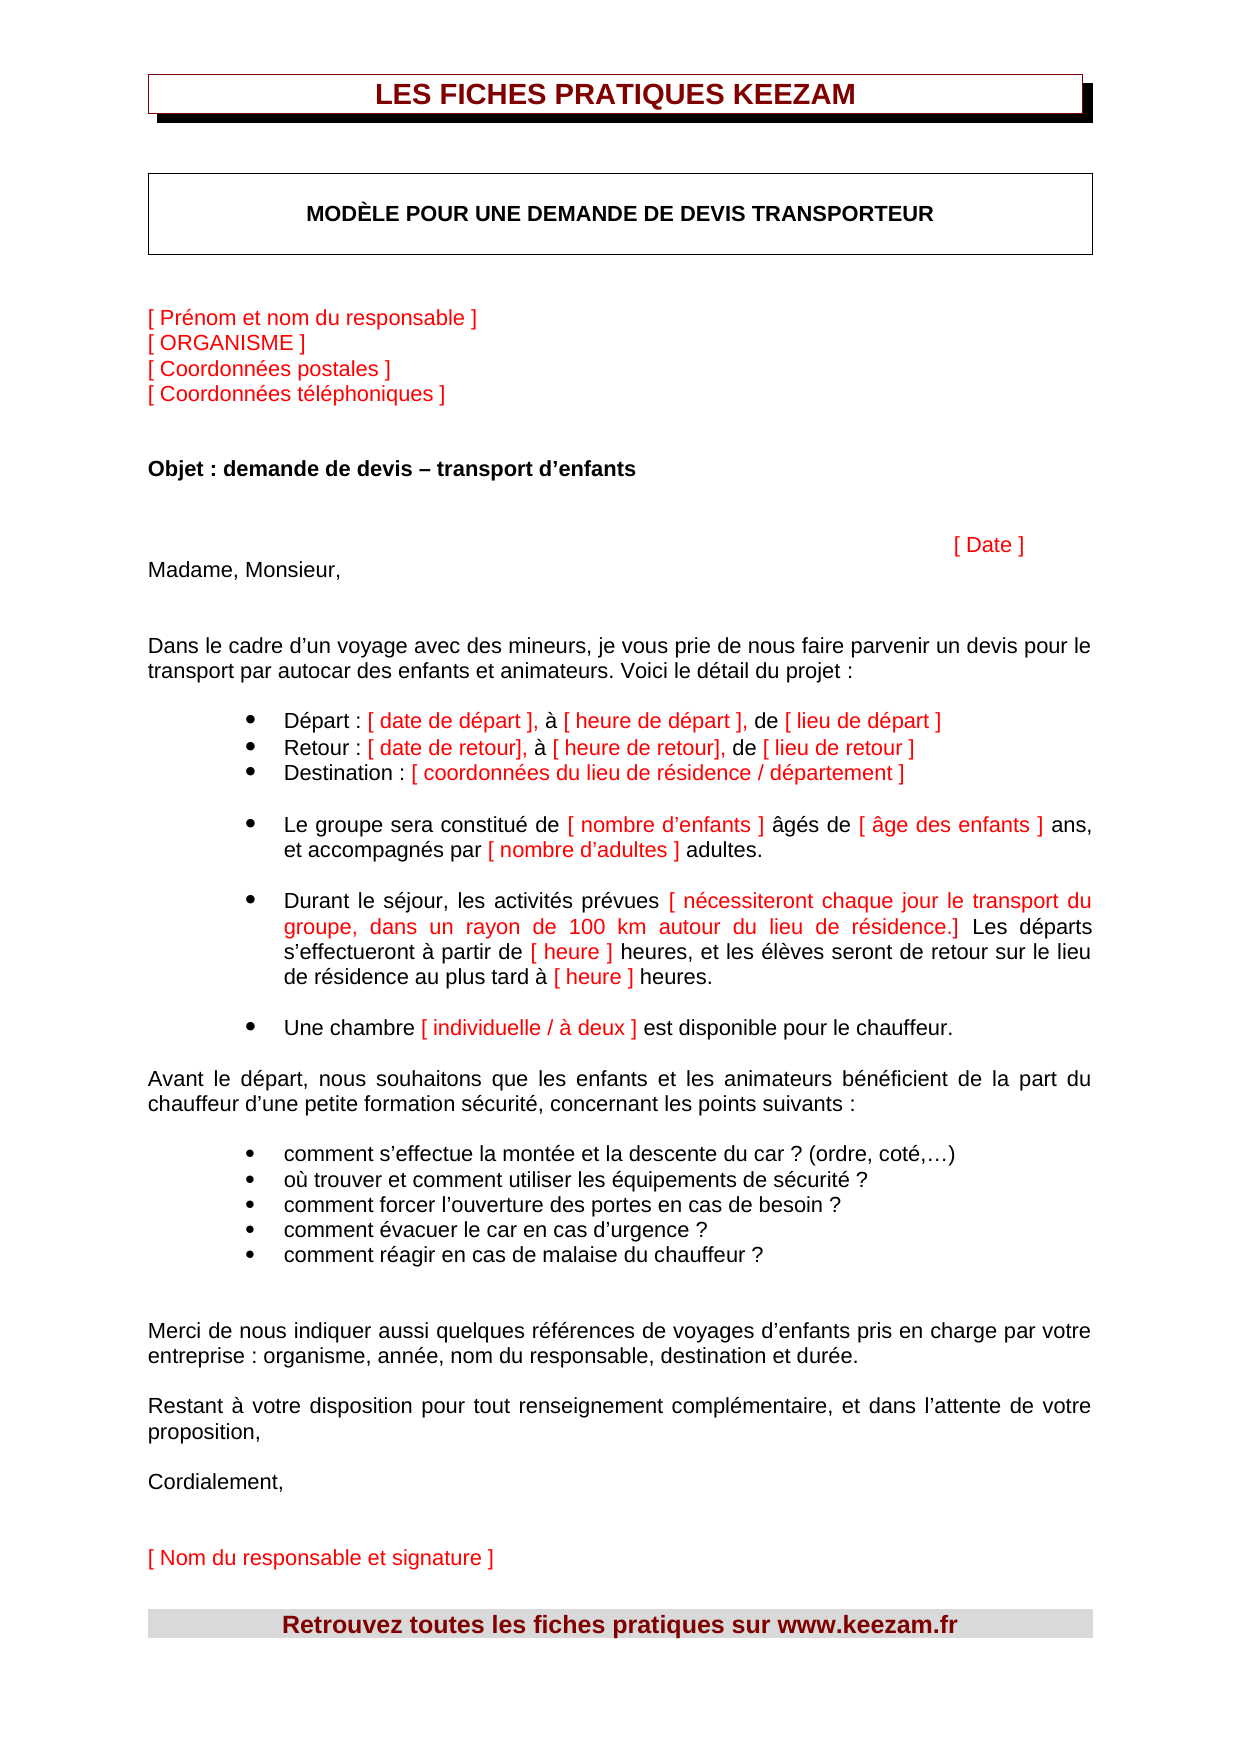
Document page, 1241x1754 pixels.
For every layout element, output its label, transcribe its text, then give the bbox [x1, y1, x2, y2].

text MODÈLE POUR UNE DEMANDE DE DEVIS TRANSPORTEUR [149, 198, 1092, 226]
text [ Coordonnées téléphoniques ] [148, 381, 1093, 406]
text Cordialement, [148, 1469, 1093, 1494]
list Destination : [ coordonnées du lieu de résidence / département ] [246, 760, 1093, 786]
list comment s’effectue la montée et la descente du car ? (ordre, coté,…) [246, 1141, 1093, 1167]
list Une chambre [ individuelle / à deux ] est disponible pour le chauffeur. [246, 1014, 1093, 1041]
text [ Coordonnées postales ] [148, 356, 1093, 381]
text Merci de nous indiquer aussi quelques références de voyages d’enfants pris en charge par votre entreprise : organisme, année, nom du responsable, destination et durée. [148, 1318, 1093, 1368]
text Dans le cadre d’un voyage avec des mineurs, je vous prie de nous faire parvenir un devis pour le transport par autocar des enfants et animateurs. Voici le détail du projet : [148, 633, 1093, 683]
list comment réagir en cas de malaise du chauffeur ? [246, 1242, 1093, 1267]
list Durant le séjour, les activités prévues [ nécessiteront chaque jour le transport du groupe, dans un rayon de 100 km autour du lieu de résidence.] Les départs s’effectueront à partir de [ heure ] heures, et les élèves seront de retour sur le lieu de résidence au plus tard à [ heure ] heures. [246, 888, 1093, 989]
text [ ORGANISME ] [148, 330, 1093, 356]
list Le groupe sera constitué de [ nombre d’enfants ] âgés de [ âge des enfants ] ans, et accompagnés par [ nombre d’adultes ] adultes. [246, 811, 1093, 863]
text Madame, Monsieur, [148, 557, 1093, 582]
list Retour : [ date de retour], à [ heure de retour], de [ lieu de retour ] [246, 734, 1093, 760]
list comment évacuer le car en cas d’urgence ? [246, 1217, 1093, 1242]
text [ Prénom et nom du responsable ] [148, 305, 1093, 330]
text [ Date ] [811, 532, 1093, 557]
text Objet : demande de devis – transport d’enfants [148, 456, 1093, 482]
list Départ : [ date de départ ], à [ heure de départ ], de [ lieu de départ ] [246, 708, 1093, 734]
text Restant à votre disposition pour tout renseignement complémentaire, et dans l’attente de votre proposition, [148, 1393, 1093, 1444]
list comment forcer l’ouverture des portes en cas de besoin ? [246, 1192, 1093, 1217]
list où trouver et comment utiliser les équipements de sécurité ? [246, 1167, 1093, 1192]
text Avant le départ, nous souhaitons que les enfants et les animateurs bénéficient de la part du chauffeur d’une petite formation sécurité, concernant les points suivants : [148, 1066, 1093, 1116]
text [ Nom du responsable et signature ] [148, 1545, 1093, 1570]
